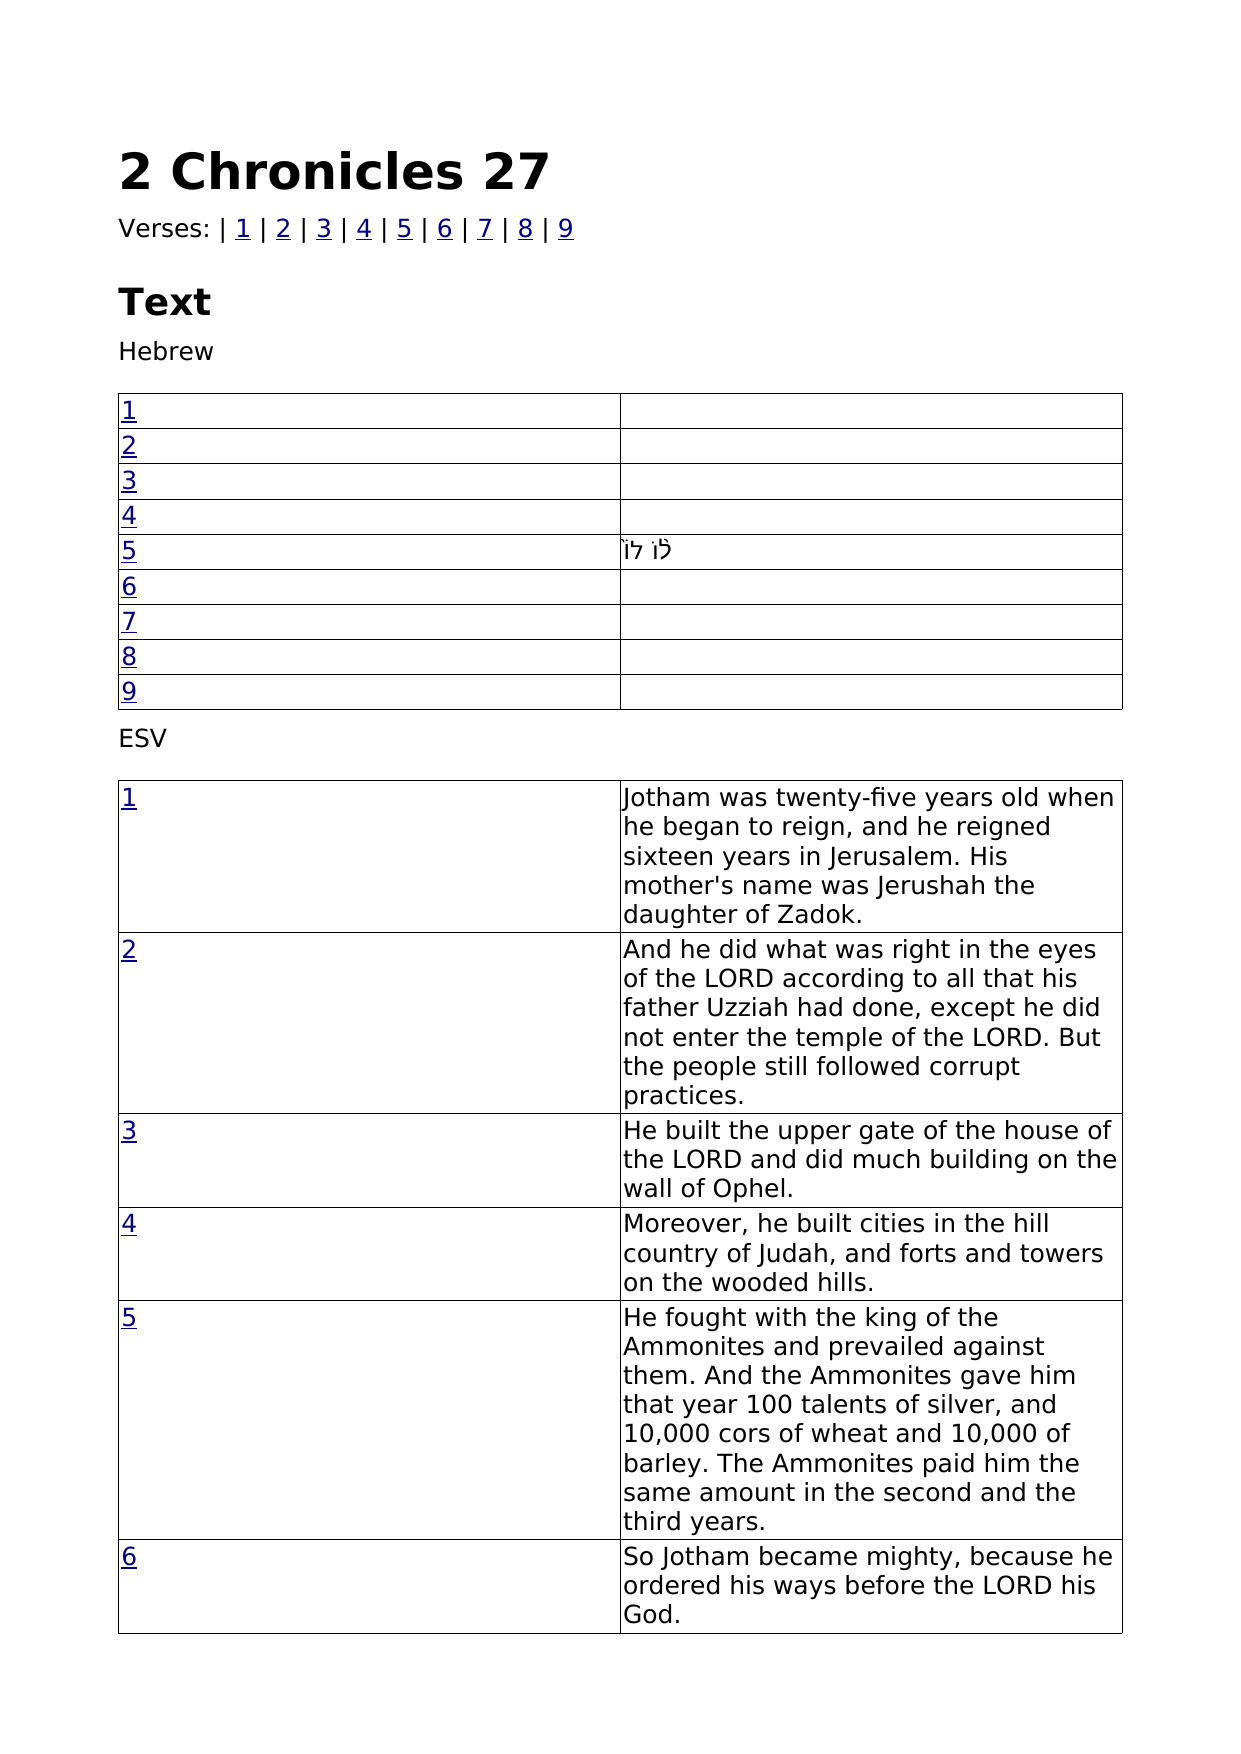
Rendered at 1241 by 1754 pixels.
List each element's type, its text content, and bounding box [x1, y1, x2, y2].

table_cell 5 [119, 535, 620, 569]
table_cell [621, 640, 1122, 674]
table_cell 4 [119, 1208, 620, 1300]
table_cell 6 [119, 570, 620, 604]
table_cell 3 [119, 1114, 620, 1207]
table_cell [621, 570, 1122, 604]
table_header [621, 394, 1122, 428]
table_cell [621, 605, 1122, 639]
subtitle Text [118, 281, 1122, 324]
text Hebrew [118, 337, 1122, 366]
table_cell 8 [119, 640, 620, 674]
table_cell [621, 675, 1122, 709]
table_cell 2 [119, 429, 620, 463]
table_cell 7 [119, 605, 620, 639]
table_cell 2 [119, 933, 620, 1113]
table_cell He fought with the king of the Ammonites and prevailed against them. And the Ammonites gave him that year 100 talents of silver, and 10,000 cors of wheat and 10,000 of barley. The Ammonites paid him the same amount in the second and the third years. [621, 1301, 1122, 1539]
table_cell 6 [119, 1540, 620, 1633]
table_cell Moreover, he built cities in the hill country of Judah, and forts and towers on the wooded hills. [621, 1208, 1122, 1300]
table_cell [621, 464, 1122, 498]
table_cell 4 [119, 500, 620, 533]
table_header Jotham was twenty-five years old when he began to reign, and he reigned sixteen years in Jerusalem. His mother's name was Jerushah the daughter of Zadok. [621, 781, 1122, 932]
subtitle 2 Chronicles 27 [118, 143, 1122, 201]
table_cell [621, 500, 1122, 533]
table_cell 9 [119, 675, 620, 709]
table_cell So Jotham became mighty, because he ordered his ways before the LORD his God. [621, 1540, 1122, 1633]
table_cell 5 [119, 1301, 620, 1539]
table_cell And he did what was right in the eyes of the LORD according to all that his father Uzziah had done, except he did not enter the temple of the LORD. But the people still followed corrupt practices. [621, 933, 1122, 1113]
table_cell 3 [119, 464, 620, 498]
table_cell He built the upper gate of the house of the LORD and did much building on the wall of Ophel. [621, 1114, 1122, 1207]
text ESV [118, 724, 1122, 753]
table_cell ל֨וֹ לוֹ֙ [621, 535, 1122, 569]
table_cell [621, 429, 1122, 463]
text Verses: | 1 | 2 | 3 | 4 | 5 | 6 | 7 | 8 | 9 [118, 214, 1122, 243]
table_header 1 [119, 394, 620, 428]
table_header 1 [119, 781, 620, 932]
